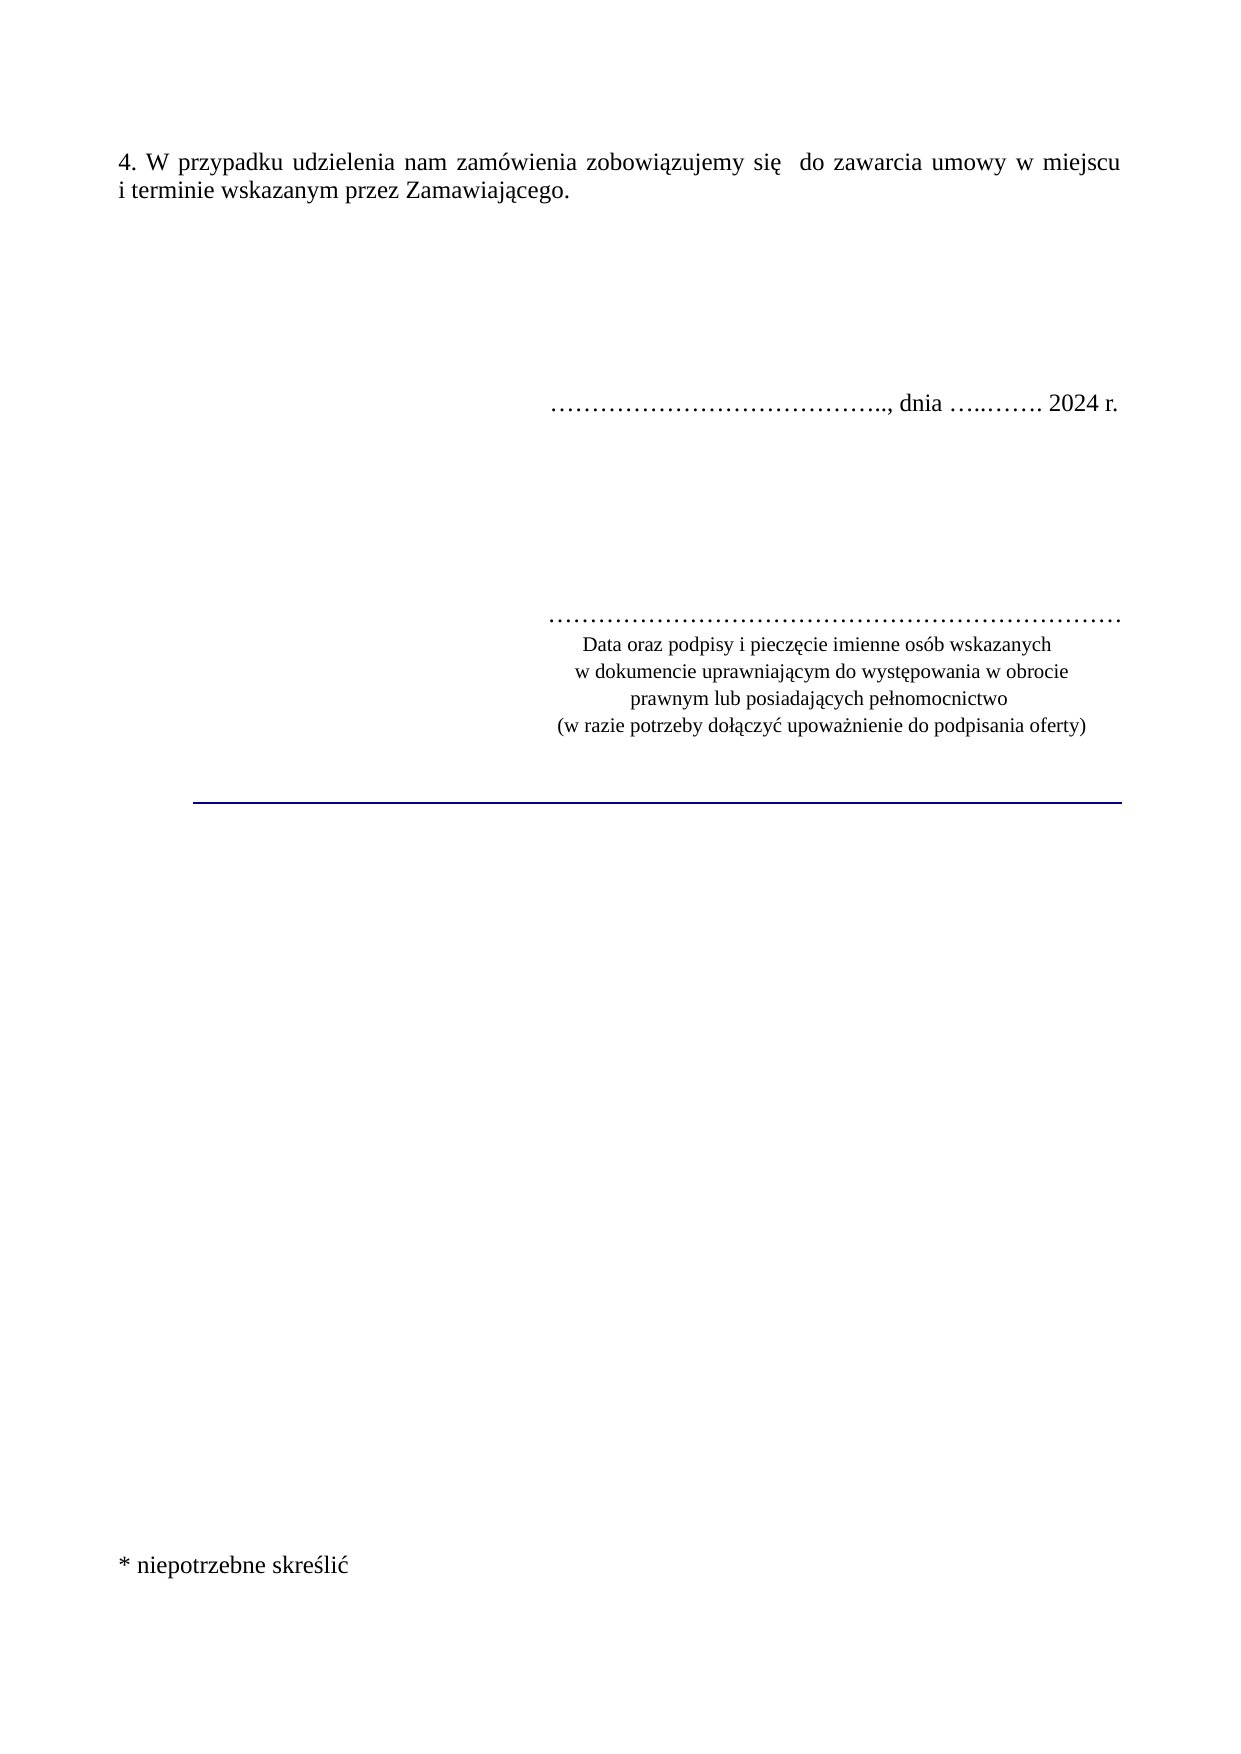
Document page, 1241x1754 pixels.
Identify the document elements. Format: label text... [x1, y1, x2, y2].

text 4. W przypadku udzielenia nam zamówienia zobowiązujemy się do zawarcia umowy w miejscu i terminie wskazanym przez Zamawiającego. [118, 147, 1122, 204]
text …………………………………………………………… [193, 599, 1122, 628]
text * niepotrzebne skreślić [118, 1550, 1122, 1578]
text Data oraz podpisy i pieczęcie imienne osób wskazanych [193, 628, 1122, 656]
text (w razie potrzeby dołączyć upoważnienie do podpisania oferty) [193, 713, 1122, 802]
text ………………………………….., dnia …..……. 2024 r. [193, 386, 1122, 418]
text prawnym lub posiadających pełnomocnictwo [193, 686, 1122, 710]
text w dokumencie uprawniającym do występowania w obrocie [193, 659, 1122, 683]
